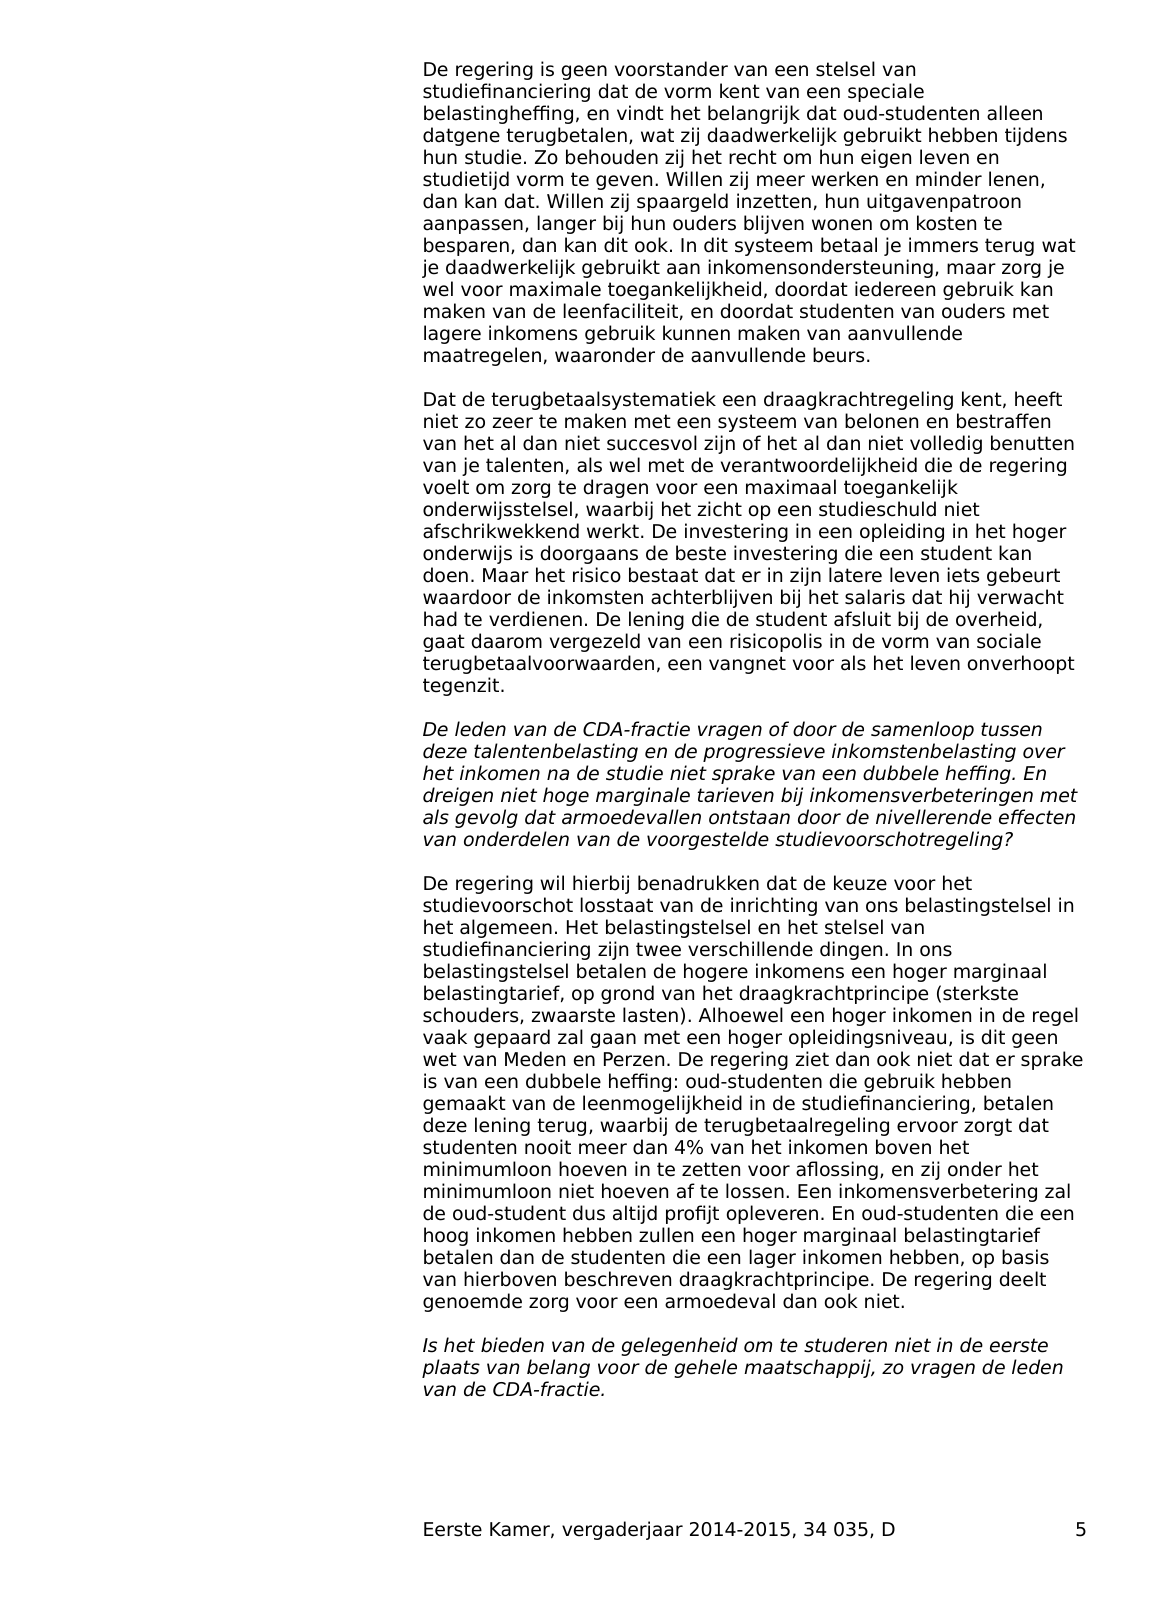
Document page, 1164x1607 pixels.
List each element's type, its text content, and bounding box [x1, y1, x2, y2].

text De regering is geen voorstander van een stelsel van studiefinanciering dat de vorm kent van een speciale belastingheffing, en vindt het belangrijk dat oud-studenten alleen datgene terugbetalen, wat zij daadwerkelijk gebruikt hebben tijdens hun studie. Zo behouden zij het recht om hun eigen leven en studietijd vorm te geven. Willen zij meer werken en minder lenen, dan kan dat. Willen zij spaargeld inzetten, hun uitgavenpatroon aanpassen, langer bij hun ouders blijven wonen om kosten te besparen, dan kan dit ook. In dit systeem betaal je immers terug wat je daadwerkelijk gebruikt aan inkomensondersteuning, maar zorg je wel voor maximale toegankelijkheid, doordat iedereen gebruik kan maken van de leenfaciliteit, en doordat studenten van ouders met lagere inkomens gebruik kunnen maken van aanvullende maatregelen, waaronder de aanvullende beurs. [422, 59, 1087, 367]
text Dat de terugbetaalsystematiek een draagkrachtregeling kent, heeft niet zo zeer te maken met een systeem van belonen en bestraffen van het al dan niet succesvol zijn of het al dan niet volledig benutten van je talenten, als wel met de verantwoordelijkheid die de regering voelt om zorg te dragen voor een maximaal toegankelijk onderwijsstelsel, waarbij het zicht op een studieschuld niet afschrikwekkend werkt. De investering in een opleiding in het hoger onderwijs is doorgaans de beste investering die een student kan doen. Maar het risico bestaat dat er in zijn latere leven iets gebeurt waardoor de inkomsten achterblijven bij het salaris dat hij verwacht had te verdienen. De lening die de student afsluit bij de overheid, gaat daarom vergezeld van een risicopolis in de vorm van sociale terugbetaalvoorwaarden, een vangnet voor als het leven onverhoopt tegenzit. [422, 389, 1087, 697]
text De regering wil hierbij benadrukken dat de keuze voor het studievoorschot losstaat van de inrichting van ons belastingstelsel in het algemeen. Het belastingstelsel en het stelsel van studiefinanciering zijn twee verschillende dingen. In ons belastingstelsel betalen de hogere inkomens een hoger marginaal belastingtarief, op grond van het draagkrachtprincipe (sterkste schouders, zwaarste lasten). Alhoewel een hoger inkomen in de regel vaak gepaard zal gaan met een hoger opleidingsniveau, is dit geen wet van Meden en Perzen. De regering ziet dan ook niet dat er sprake is van een dubbele heffing: oud-studenten die gebruik hebben gemaakt van de leenmogelijkheid in de studiefinanciering, betalen deze lening terug, waarbij de terugbetaalregeling ervoor zorgt dat studenten nooit meer dan 4% van het inkomen boven het minimumloon hoeven in te zetten voor aflossing, en zij onder het minimumloon niet hoeven af te lossen. Een inkomensverbetering zal de oud-student dus altijd profijt opleveren. En oud-studenten die een hoog inkomen hebben zullen een hoger marginaal belastingtarief betalen dan de studenten die een lager inkomen hebben, op basis van hierboven beschreven draagkrachtprincipe. De regering deelt genoemde zorg voor een armoedeval dan ook niet. [422, 873, 1087, 1312]
text De leden van de CDA-fractie vragen of door de samenloop tussen deze talentenbelasting en de progressieve inkomstenbelasting over het inkomen na de studie niet sprake van een dubbele heffing. En dreigen niet hoge marginale tarieven bij inkomensverbeteringen met als gevolg dat armoedevallen ontstaan door de nivellerende effecten van onderdelen van de voorgestelde studievoorschotregeling? [422, 719, 1087, 851]
text Is het bieden van de gelegenheid om te studeren niet in de eerste plaats van belang voor de gehele maatschappij, zo vragen de leden van de CDA-fractie. [422, 1335, 1087, 1401]
